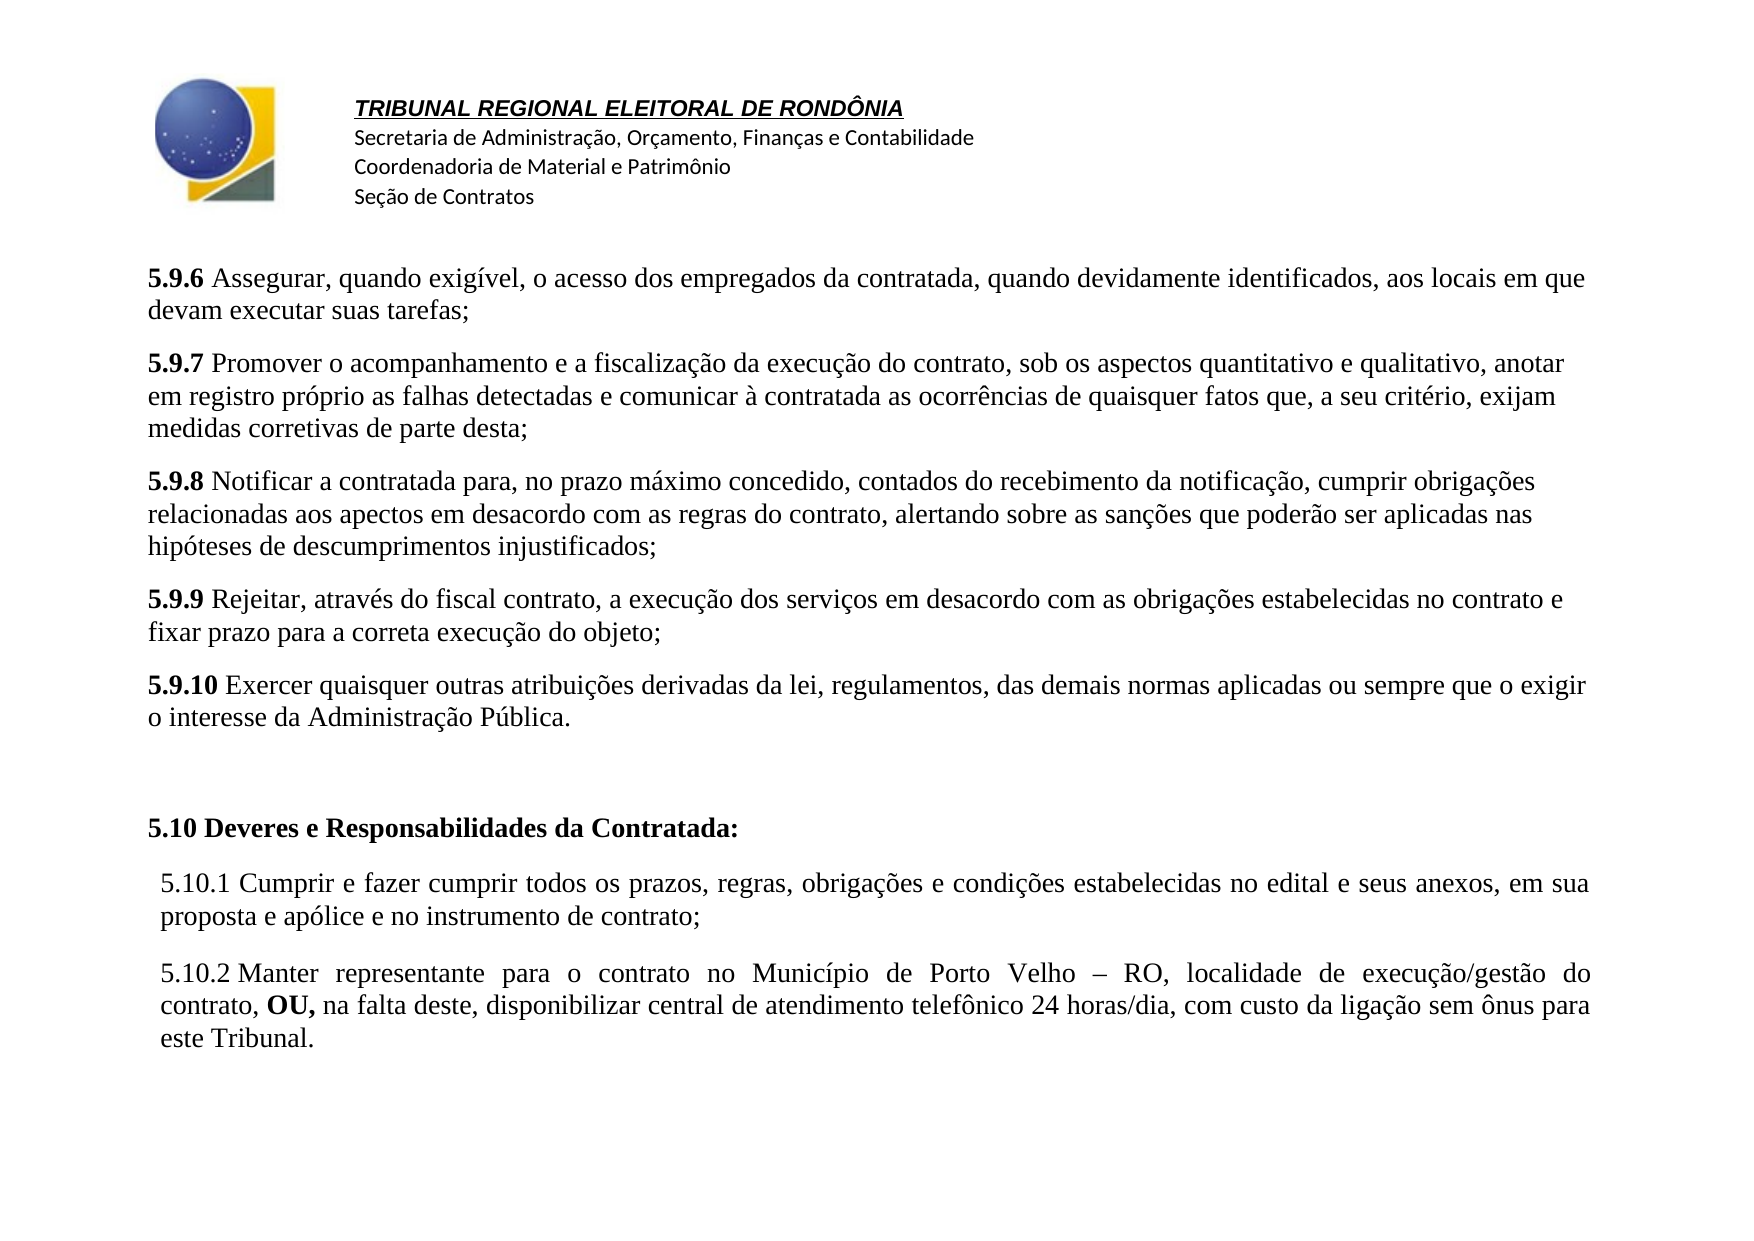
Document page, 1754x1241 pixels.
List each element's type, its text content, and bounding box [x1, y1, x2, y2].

text 5.9.10 Exercer quaisquer outras atribuições derivadas da lei, regulamentos, das demais normas aplicadas ou sempre que o exigir o interesse da Administração Pública. [148, 668, 1606, 733]
text 5.9.6 Assegurar, quando exigível, o acesso dos empregados da contratada, quando devidamente identificados, aos locais em que devam executar suas tarefas; [148, 261, 1606, 325]
text 5.10.2 Manter representante para o contrato no Município de Porto Velho – RO, localidade de execução/gestão do contrato, OU, na falta deste, disponibilizar central de atendimento telefônico 24 horas/dia, com custo da ligação sem ônus para este Tribunal. [160, 956, 1594, 1053]
text 5.9.8 Notificar a contratada para, no prazo máximo concedido, contados do recebimento da notificação, cumprir obrigações relacionadas aos apectos em desacordo com as regras do contrato, alertando sobre as sanções que poderão ser aplicadas nas hipóteses de descumprimentos injustificados; [148, 464, 1606, 561]
text 5.9.7 Promover o acompanhamento e a fiscalização da execução do contrato, sob os aspectos quantitativo e qualitativo, anotar em registro próprio as falhas detectadas e comunicar à contratada as ocorrências de quaisquer fatos que, a seu critério, exijam medidas corretivas de parte desta; [148, 346, 1606, 443]
text 5.10 Deveres e Responsabilidades da Contratada: [148, 811, 1606, 843]
text 5.10.1 Cumprir e fazer cumprir todos os prazos, regras, obrigações e condições estabelecidas no edital e seus anexos, em sua proposta e apólice e no instrumento de contrato; [160, 866, 1594, 931]
text 5.9.9 Rejeitar, através do fiscal contrato, a execução dos serviços em desacordo com as obrigações estabelecidas no contrato e fixar prazo para a correta execução do objeto; [148, 582, 1606, 647]
